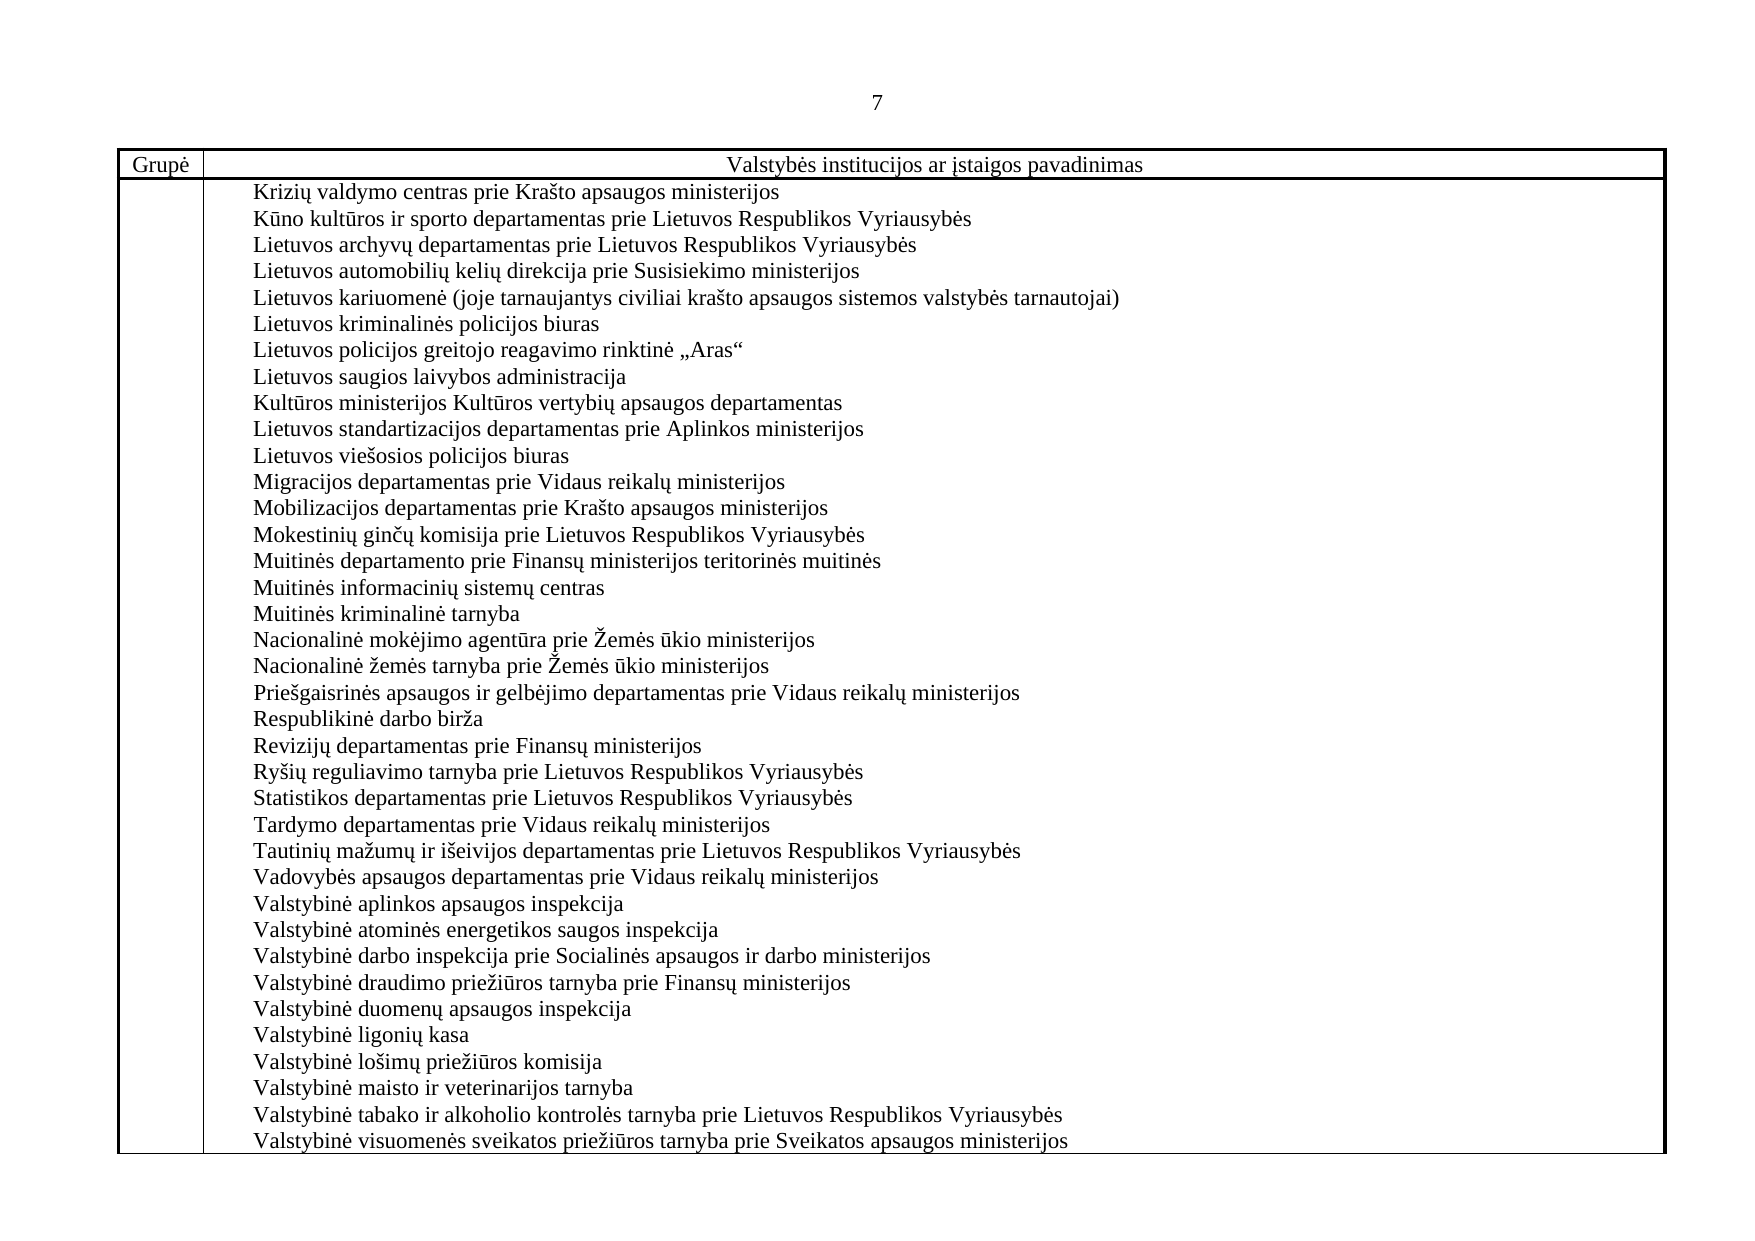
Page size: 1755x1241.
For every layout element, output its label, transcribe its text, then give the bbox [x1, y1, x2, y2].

table_cell [120, 180, 203, 1153]
table_cell Krizių valdymo centras prie Krašto apsaugos ministerijos Kūno kultūros ir sporto departamentas prie Lietuvos Respublikos Vyriausybės Lietuvos archyvų departamentas prie Lietuvos Respublikos Vyriausybės Lietuvos automobilių kelių direkcija prie Susisiekimo ministerijos Lietuvos kariuomenė (joje tarnaujantys civiliai krašto apsaugos sistemos valstybės tarnautojai) Lietuvos kriminalinės policijos biuras Lietuvos policijos greitojo reagavimo rinktinė „Aras“ Lietuvos saugios laivybos administracija Kultūros ministerijos Kultūros vertybių apsaugos departamentas Lietuvos standartizacijos departamentas prie Aplinkos ministerijos Lietuvos viešosios policijos biuras Migracijos departamentas prie Vidaus reikalų ministerijos Mobilizacijos departamentas prie Krašto apsaugos ministerijos Mokestinių ginčų komisija prie Lietuvos Respublikos Vyriausybės Muitinės departamento prie Finansų ministerijos teritorinės muitinės Muitinės informacinių sistemų centras Muitinės kriminalinė tarnyba Nacionalinė mokėjimo agentūra prie Žemės ūkio ministerijos Nacionalinė žemės tarnyba prie Žemės ūkio ministerijos Priešgaisrinės apsaugos ir gelbėjimo departamentas prie Vidaus reikalų ministerijos Respublikinė darbo birža Revizijų departamentas prie Finansų ministerijos Ryšių reguliavimo tarnyba prie Lietuvos Respublikos Vyriausybės Statistikos departamentas prie Lietuvos Respublikos Vyriausybės Tardymo departamentas prie Vidaus reikalų ministerijos Tautinių mažumų ir išeivijos departamentas prie Lietuvos Respublikos Vyriausybės Vadovybės apsaugos departamentas prie Vidaus reikalų ministerijos Valstybinė aplinkos apsaugos inspekcija Valstybinė atominės energetikos saugos inspekcija Valstybinė darbo inspekcija prie Socialinės apsaugos ir darbo ministerijos Valstybinė draudimo priežiūros tarnyba prie Finansų ministerijos Valstybinė duomenų apsaugos inspekcija Valstybinė ligonių kasa Valstybinė lošimų priežiūros komisija Valstybinė maisto ir veterinarijos tarnyba Valstybinė tabako ir alkoholio kontrolės tarnyba prie Lietuvos Respublikos Vyriausybės Valstybinė visuomenės sveikatos priežiūros tarnyba prie Sveikatos apsaugos ministerijos [204, 180, 1663, 1153]
table_header Valstybės institucijos ar įstaigos pavadinimas [204, 151, 1663, 177]
table_header Grupė [120, 151, 203, 177]
